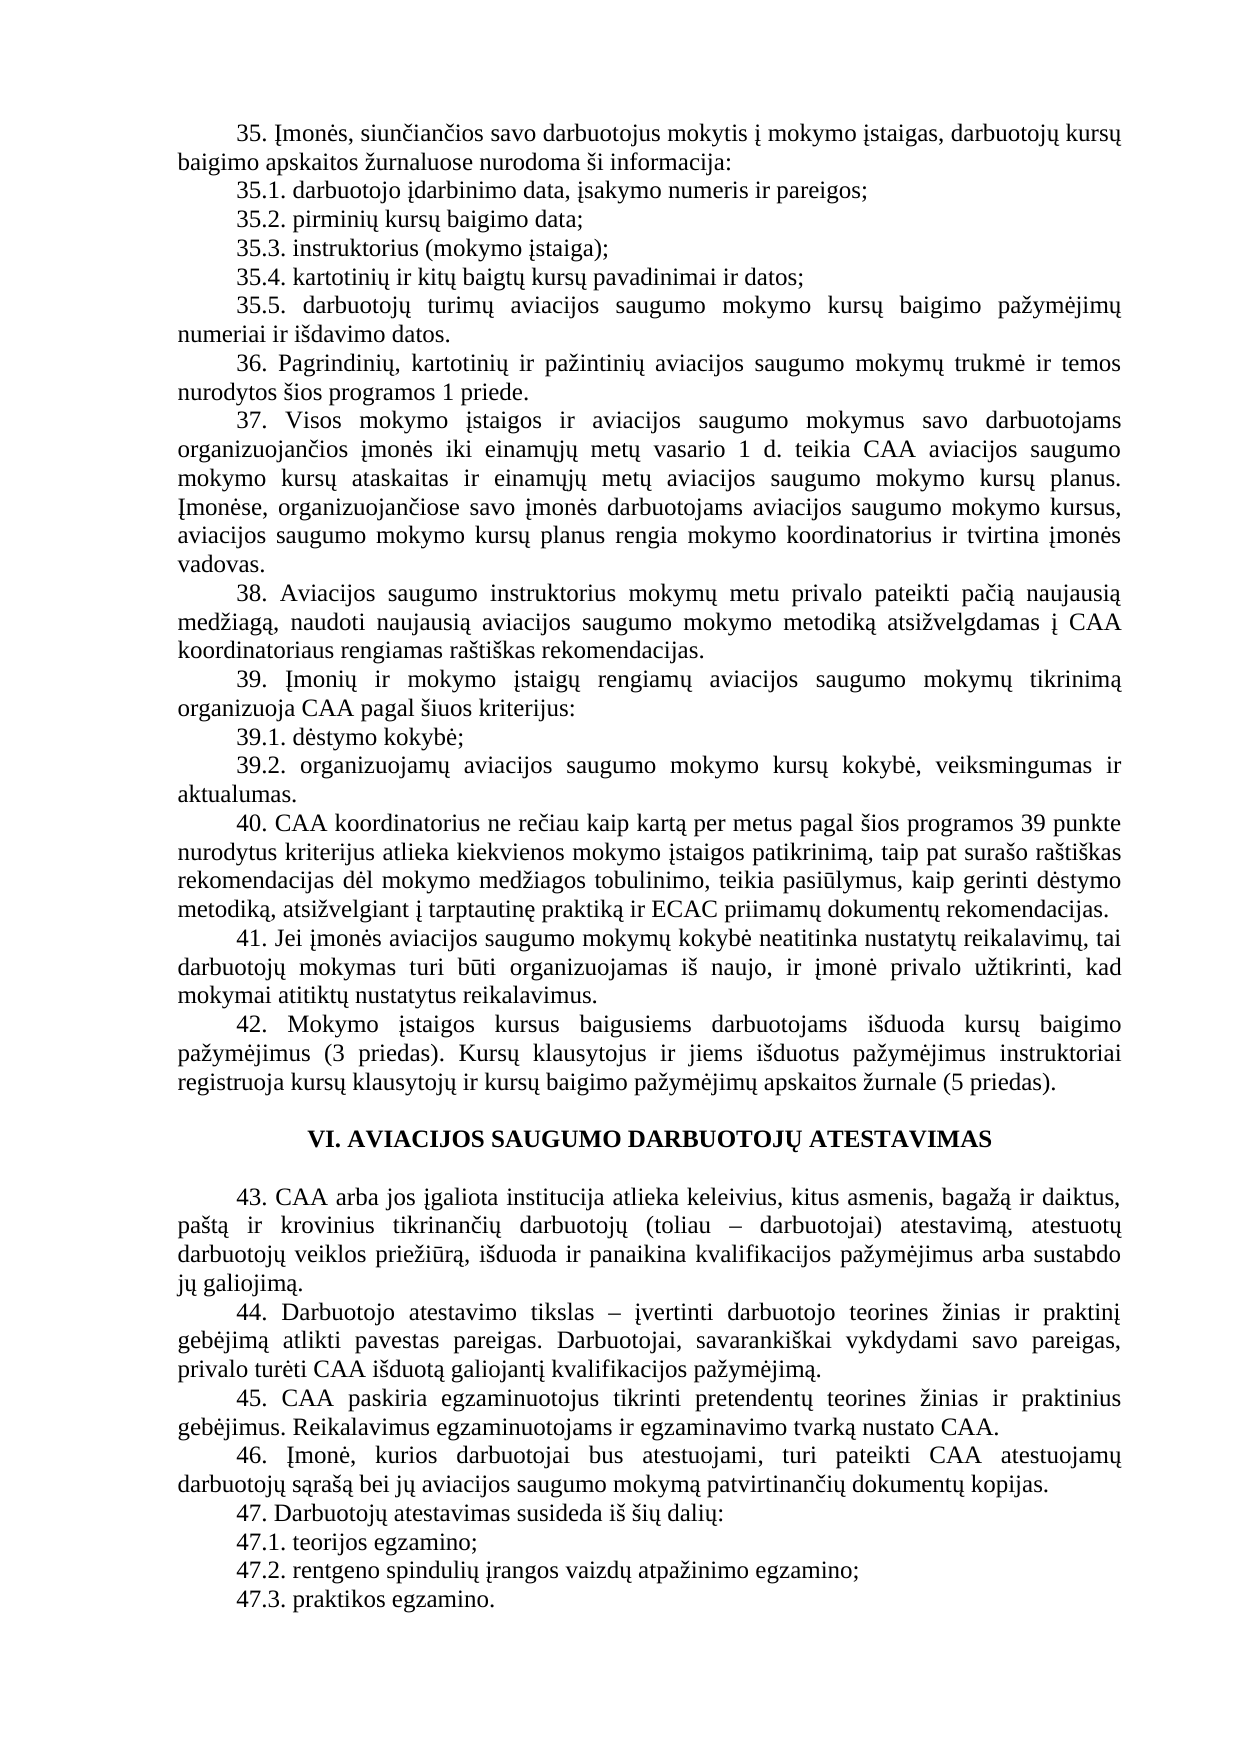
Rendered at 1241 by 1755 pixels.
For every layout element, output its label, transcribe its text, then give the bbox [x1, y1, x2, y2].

text 46. Įmonė, kurios darbuotojai bus atestuojami, turi pateikti CAA atestuojamų darbuotojų sąrašą bei jų aviacijos saugumo mokymą patvirtinančių dokumentų kopijas. [177, 1441, 1122, 1498]
text 47.3. praktikos egzamino. [177, 1584, 1122, 1613]
text 35.1. darbuotojo įdarbinimo data, įsakymo numeris ir pareigos; [177, 176, 1122, 204]
text 38. Aviacijos saugumo instruktorius mokymų metu privalo pateikti pačią naujausią medžiagą, naudoti naujausią aviacijos saugumo mokymo metodiką atsižvelgdamas į CAA koordinatoriaus rengiamas raštiškas rekomendacijas. [177, 578, 1122, 664]
text 43. CAA arba jos įgaliota institucija atlieka keleivius, kitus asmenis, bagažą ir daiktus, paštą ir krovinius tikrinančių darbuotojų (toliau – darbuotojai) atestavimą, atestuotų darbuotojų veiklos priežiūrą, išduoda ir panaikina kvalifikacijos pažymėjimus arba sustabdo jų galiojimą. [177, 1182, 1122, 1297]
text 45. CAA paskiria egzaminuotojus tikrinti pretendentų teorines žinias ir praktinius gebėjimus. Reikalavimus egzaminuotojams ir egzaminavimo tvarką nustato CAA. [177, 1383, 1122, 1441]
text 44. Darbuotojo atestavimo tikslas – įvertinti darbuotojo teorines žinias ir praktinį gebėjimą atlikti pavestas pareigas. Darbuotojai, savarankiškai vykdydami savo pareigas, privalo turėti CAA išduotą galiojantį kvalifikacijos pažymėjimą. [177, 1297, 1122, 1383]
text 39.1. dėstymo kokybė; [177, 722, 1122, 751]
text 39.2. organizuojamų aviacijos saugumo mokymo kursų kokybė, veiksmingumas ir aktualumas. [177, 751, 1122, 808]
text 35.2. pirminių kursų baigimo data; [177, 204, 1122, 233]
text VI. AVIACIJOS SAUGUMO DARBUOTOJŲ ATESTAVIMAS [177, 1124, 1122, 1153]
text 35.4. kartotinių ir kitų baigtų kursų pavadinimai ir datos; [177, 262, 1122, 291]
text 35.5. darbuotojų turimų aviacijos saugumo mokymo kursų baigimo pažymėjimų numeriai ir išdavimo datos. [177, 291, 1122, 348]
text 37. Visos mokymo įstaigos ir aviacijos saugumo mokymus savo darbuotojams organizuojančios įmonės iki einamųjų metų vasario 1 d. teikia CAA aviacijos saugumo mokymo kursų ataskaitas ir einamųjų metų aviacijos saugumo mokymo kursų planus. Įmonėse, organizuojančiose savo įmonės darbuotojams aviacijos saugumo mokymo kursus, aviacijos saugumo mokymo kursų planus rengia mokymo koordinatorius ir tvirtina įmonės vadovas. [177, 406, 1122, 578]
text 35.3. instruktorius (mokymo įstaiga); [177, 233, 1122, 262]
text 47. Darbuotojų atestavimas susideda iš šių dalių: [177, 1498, 1122, 1527]
text 47.2. rentgeno spindulių įrangos vaizdų atpažinimo egzamino; [177, 1556, 1122, 1584]
text 41. Jei įmonės aviacijos saugumo mokymų kokybė neatitinka nustatytų reikalavimų, tai darbuotojų mokymas turi būti organizuojamas iš naujo, ir įmonė privalo užtikrinti, kad mokymai atitiktų nustatytus reikalavimus. [177, 923, 1122, 1009]
text 42. Mokymo įstaigos kursus baigusiems darbuotojams išduoda kursų baigimo pažymėjimus (3 priedas). Kursų klausytojus ir jiems išduotus pažymėjimus instruktoriai registruoja kursų klausytojų ir kursų baigimo pažymėjimų apskaitos žurnale (5 priedas). [177, 1009, 1122, 1096]
text 40. CAA koordinatorius ne rečiau kaip kartą per metus pagal šios programos 39 punkte nurodytus kriterijus atlieka kiekvienos mokymo įstaigos patikrinimą, taip pat surašo raštiškas rekomendacijas dėl mokymo medžiagos tobulinimo, teikia pasiūlymus, kaip gerinti dėstymo metodiką, atsižvelgiant į tarptautinę praktiką ir ECAC priimamų dokumentų rekomendacijas. [177, 808, 1122, 923]
text 47.1. teorijos egzamino; [177, 1527, 1122, 1556]
text 35. Įmonės, siunčiančios savo darbuotojus mokytis į mokymo įstaigas, darbuotojų kursų baigimo apskaitos žurnaluose nurodoma ši informacija: [177, 118, 1122, 176]
text 39. Įmonių ir mokymo įstaigų rengiamų aviacijos saugumo mokymų tikrinimą organizuoja CAA pagal šiuos kriterijus: [177, 664, 1122, 722]
text 36. Pagrindinių, kartotinių ir pažintinių aviacijos saugumo mokymų trukmė ir temos nurodytos šios programos 1 priede. [177, 348, 1122, 406]
